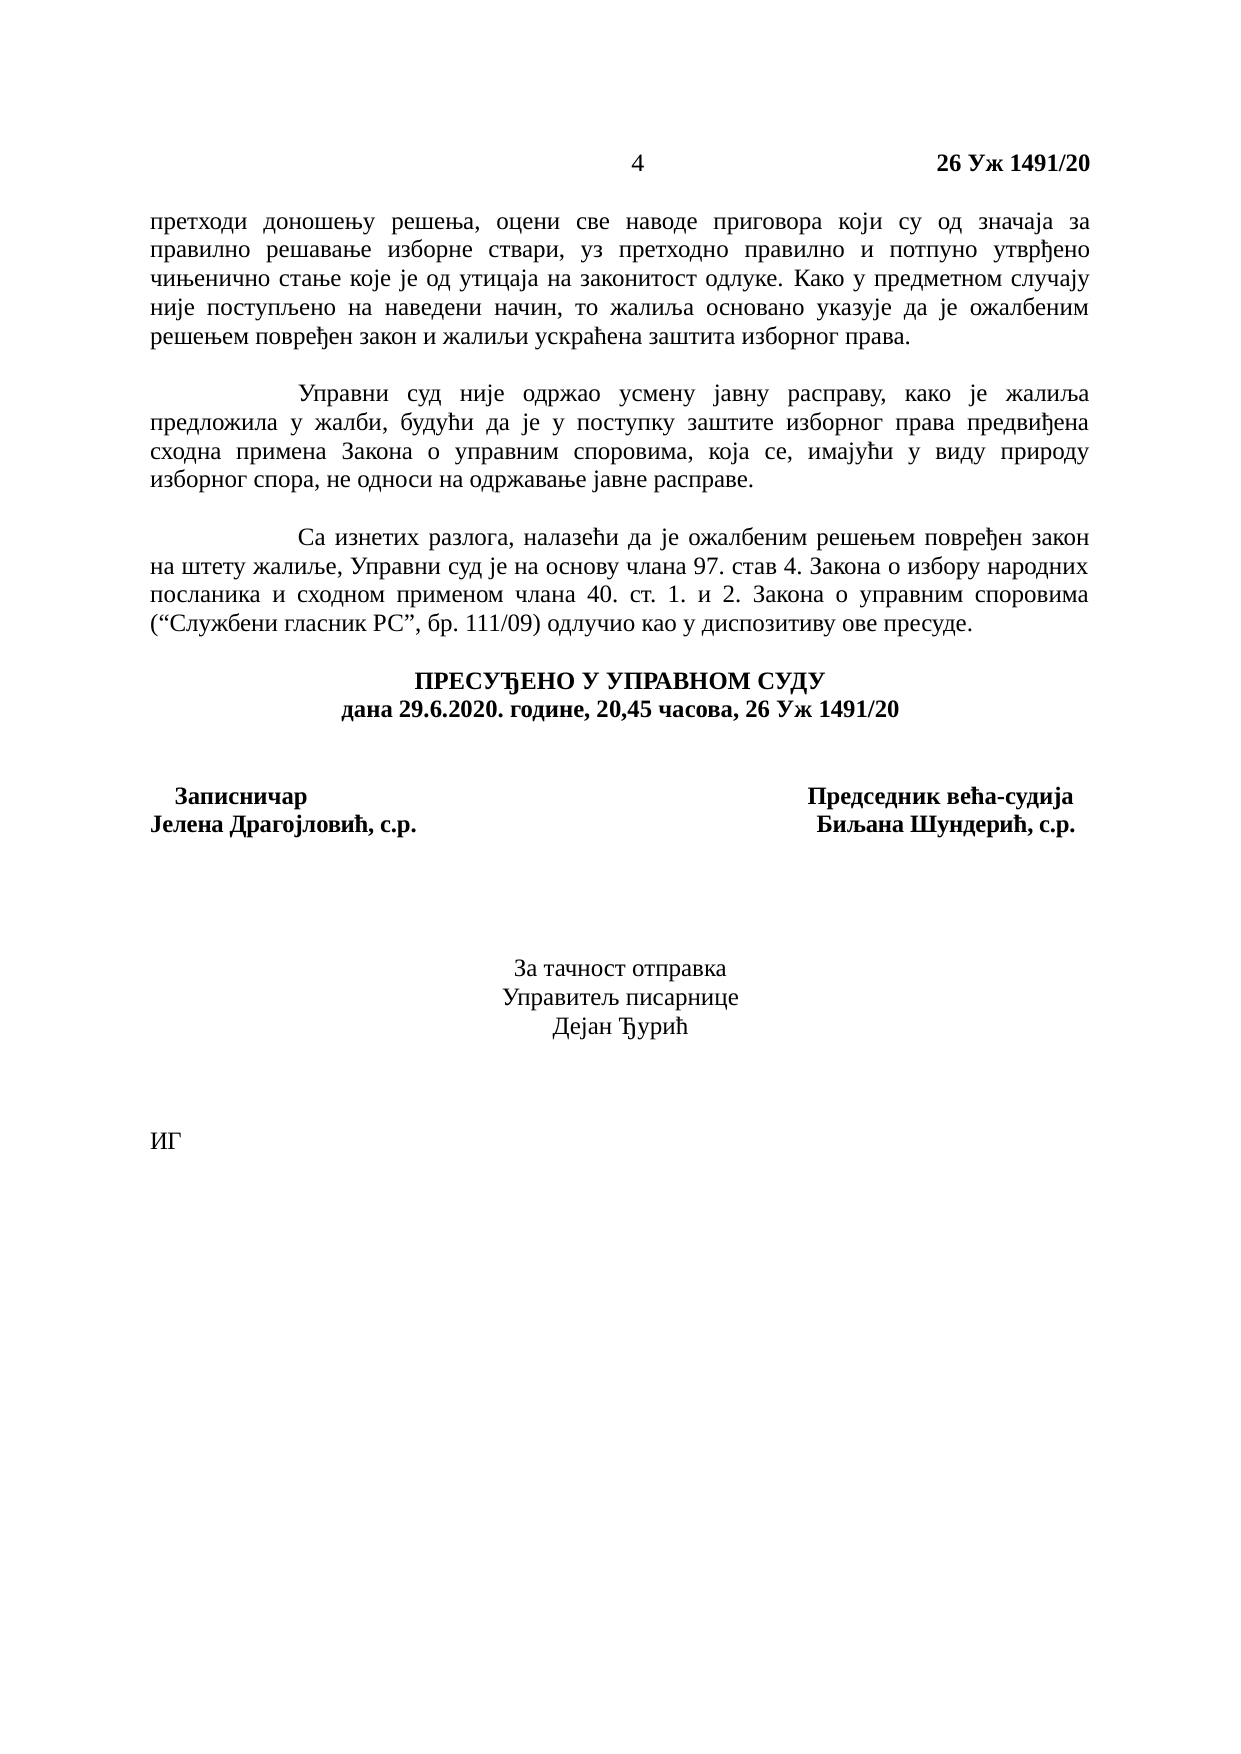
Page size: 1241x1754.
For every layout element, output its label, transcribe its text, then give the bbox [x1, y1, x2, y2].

text За тачност отправка [150, 953, 1090, 982]
text ИГ [150, 1126, 1090, 1154]
text Са изнетих разлога, налазећи да је ожалбеним решењем повређен закон на штету жалиље, Управни суд је на основу члана 97. став 4. Закона о избору народних посланика и сходном применом члана 40. ст. 1. и 2. Закона о управним споровима (“Службени гласник РС”, бр. 111/09) одлучио као у диспозитиву ове пресуде. [150, 522, 1090, 637]
text Записничар Председник већа-судија [150, 781, 1090, 809]
text Дејан Ђурић [150, 1011, 1090, 1039]
text Управитељ писарнице [150, 982, 1090, 1011]
text Управни суд није одржао усмену јавну расправу, како је жалиља предложила у жалби, будући да је у поступку заштите изборног права предвиђена сходна примена Закона о управним споровима, која се, имајући у виду природу изборног спора, не односи на одржавање јавне расправе. [150, 378, 1090, 493]
text дана 29.6.2020. године, 20,45 часова, 26 Уж 1491/20 [150, 694, 1090, 723]
text Јелена Драгојловић, с.р. Биљана Шундерић, с.р. [150, 809, 1090, 838]
text ПРЕСУЂЕНО У УПРАВНОМ СУДУ [150, 666, 1090, 694]
text претходи доношењу решења, оцени све наводе приговора који су од значаја за правилно решавање изборне ствари, уз претходно правилно и потпуно утврђено чињенично стање које је од утицаја на законитост одлуке. Како у предметном случају није поступљено на наведени начин, то жалиља основано указује да је ожалбеним решењем повређен закон и жалиљи ускраћена заштита изборног права. [150, 206, 1090, 349]
